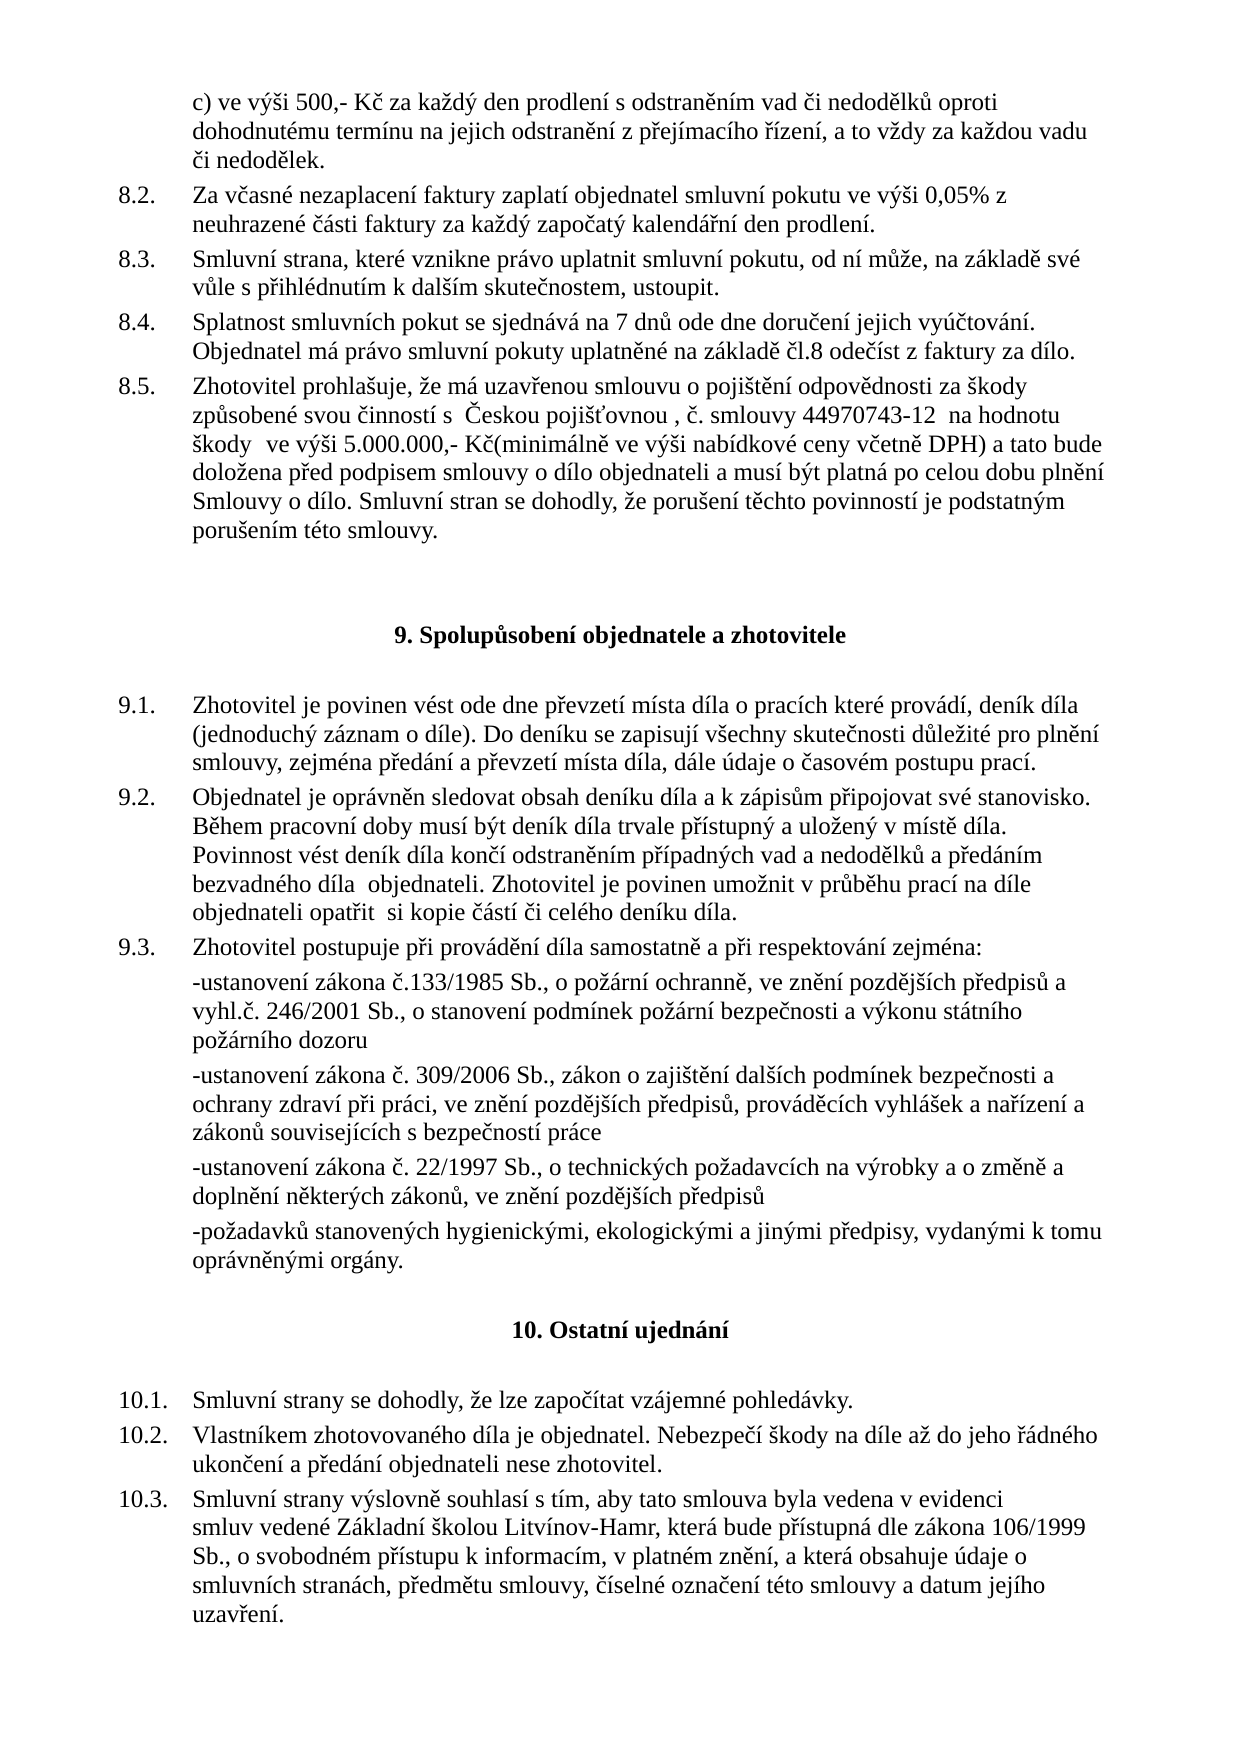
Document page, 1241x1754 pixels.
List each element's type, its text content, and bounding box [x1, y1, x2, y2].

text 9.2. Objednatel je oprávněn sledovat obsah deníku díla a k zápisům připojovat své stanovisko. Během pracovní doby musí být deník díla trvale přístupný a uložený v místě díla. Povinnost vést deník díla končí odstraněním případných vad a nedodělků a předáním bezvadného díla objednateli. Zhotovitel je povinen umožnit v průběhu prací na díle objednateli opatřit si kopie částí či celého deníku díla. [118, 782, 1122, 926]
text -ustanovení zákona č.133/1985 Sb., o požární ochranně, ve znění pozdějších předpisů a vyhl.č. 246/2001 Sb., o stanovení podmínek požární bezpečnosti a výkonu státního požárního dozoru [118, 967, 1122, 1054]
text -ustanovení zákona č. 309/2006 Sb., zákon o zajištění dalších podmínek bezpečnosti a ochrany zdraví při práci, ve znění pozdějších předpisů, prováděcích vyhlášek a nařízení a zákonů souvisejících s bezpečností práce [118, 1060, 1122, 1146]
text 10. Ostatní ujednání [118, 1315, 1122, 1344]
text 10.1. Smluvní strany se dohodly, že lze započítat vzájemné pohledávky. [118, 1385, 1122, 1414]
text 8.2. Za včasné nezaplacení faktury zaplatí objednatel smluvní pokutu ve výši 0,05% z neuhrazené části faktury za každý započatý kalendářní den prodlení. [118, 180, 1122, 237]
text 10.3. Smluvní strany výslovně souhlasí s tím, aby tato smlouva byla vedena v evidenci smluv vedené Základní školou Litvínov-Hamr, která bude přístupná dle zákona 106/1999 Sb., o svobodném přístupu k informacím, v platném znění, a která obsahuje údaje o smluvních stranách, předmětu smlouvy, číselné označení této smlouvy a datum jejího uzavření. [118, 1484, 1122, 1627]
text 10.2. Vlastníkem zhotovovaného díla je objednatel. Nebezpečí škody na díle až do jeho řádného ukončení a předání objednateli nese zhotovitel. [118, 1420, 1122, 1477]
text -požadavků stanovených hygienickými, ekologickými a jinými předpisy, vydanými k tomu oprávněnými orgány. [118, 1216, 1122, 1274]
text -ustanovení zákona č. 22/1997 Sb., o technických požadavcích na výrobky a o změně a doplnění některých zákonů, ve znění pozdějších předpisů [118, 1152, 1122, 1210]
text 9.3. Zhotovitel postupuje při provádění díla samostatně a při respektování zejména: [118, 932, 1122, 961]
text 9. Spolupůsobení objednatele a zhotovitele [118, 620, 1122, 649]
text c) ve výši 500,- Kč za každý den prodlení s odstraněním vad či nedodělků oproti dohodnutému termínu na jejich odstranění z přejímacího řízení, a to vždy za každou vadu či nedodělek. [118, 87, 1122, 174]
text 8.3. Smluvní strana, které vznikne právo uplatnit smluvní pokutu, od ní může, na základě své vůle s přihlédnutím k dalším skutečnostem, ustoupit. [118, 244, 1122, 301]
text 9.1. Zhotovitel je povinen vést ode dne převzetí místa díla o pracích které provádí, deník díla (jednoduchý záznam o díle). Do deníku se zapisují všechny skutečnosti důležité pro plnění smlouvy, zejména předání a převzetí místa díla, dále údaje o časovém postupu prací. [118, 690, 1122, 776]
text 8.5. Zhotovitel prohlašuje, že má uzavřenou smlouvu o pojištění odpovědnosti za škody způsobené svou činností s Českou pojišťovnou , č. smlouvy 44970743-12 na hodnotu škody ve výši 5.000.000,- Kč(minimálně ve výši nabídkové ceny včetně DPH) a tato bude doložena před podpisem smlouvy o dílo objednateli a musí být platná po celou dobu plnění Smlouvy o dílo. Smluvní stran se dohodly, že porušení těchto povinností je podstatným porušením této smlouvy. [118, 371, 1122, 544]
text 8.4. Splatnost smluvních pokut se sjednává na 7 dnů ode dne doručení jejich vyúčtování. Objednatel má právo smluvní pokuty uplatněné na základě čl.8 odečíst z faktury za dílo. [118, 307, 1122, 365]
